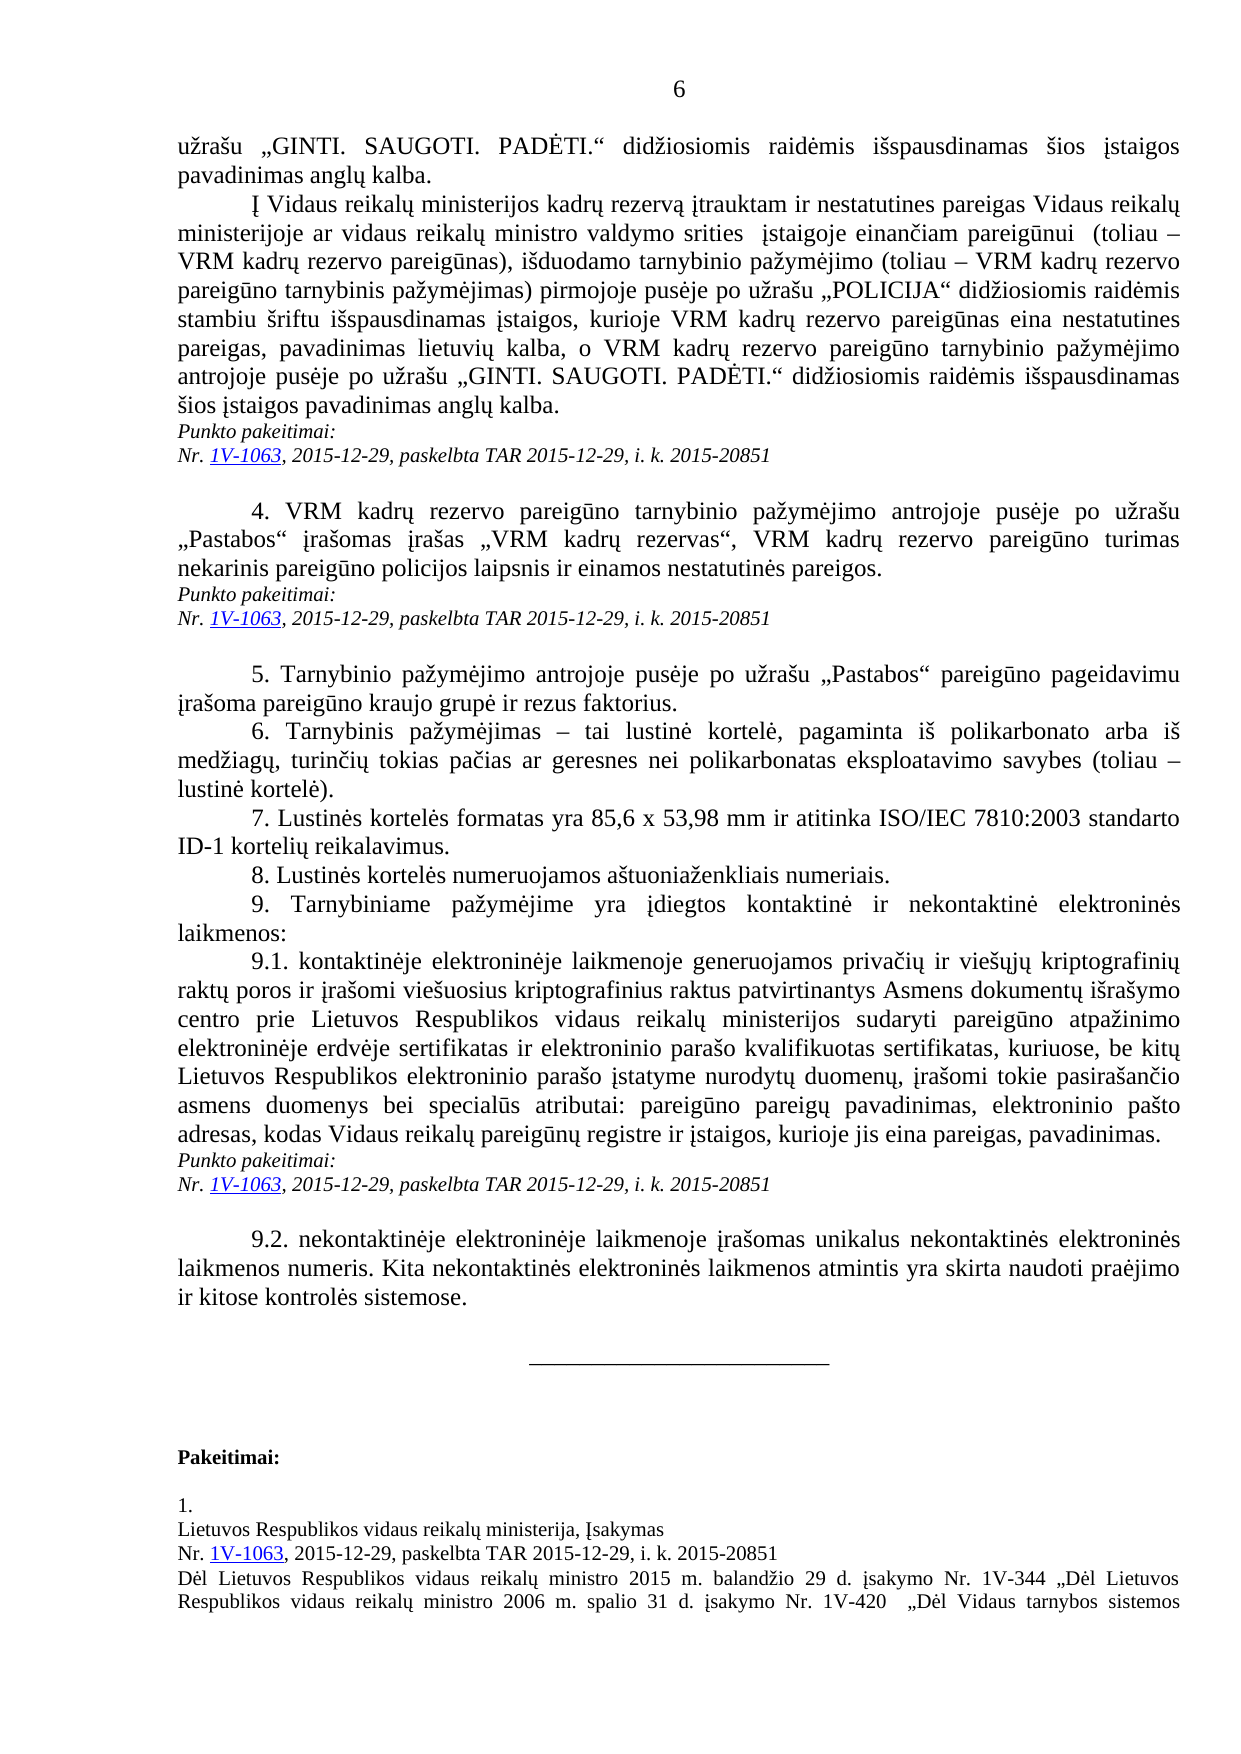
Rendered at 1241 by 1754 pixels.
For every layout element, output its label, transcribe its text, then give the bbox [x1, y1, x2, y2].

text 1. [177, 1493, 1181, 1517]
text ________________________ [177, 1339, 1181, 1368]
text Nr. 1V-1063, 2015-12-29, paskelbta TAR 2015-12-29, i. k. 2015-20851 [177, 443, 1181, 467]
text Pakeitimai: [177, 1445, 1181, 1469]
text 8. Lustinės kortelės numeruojamos aštuoniaženkliais numeriais. [177, 860, 1181, 889]
text 9.1. kontaktinėje elektroninėje laikmenoje generuojamos privačių ir viešųjų kriptografinių raktų poros ir įrašomi viešuosius kriptografinius raktus patvirtinantys Asmens dokumentų išrašymo centro prie Lietuvos Respublikos vidaus reikalų ministerijos sudaryti pareigūno atpažinimo elektroninėje erdvėje sertifikatas ir elektroninio parašo kvalifikuotas sertifikatas, kuriuose, be kitų Lietuvos Respublikos elektroninio parašo įstatyme nurodytų duomenų, įrašomi tokie pasirašančio asmens duomenys bei specialūs atributai: pareigūno pareigų pavadinimas, elektroninio pašto adresas, kodas Vidaus reikalų pareigūnų registre ir įstaigos, kurioje jis eina pareigas, pavadinimas. [177, 946, 1181, 1148]
text Nr. 1V-1063, 2015-12-29, paskelbta TAR 2015-12-29, i. k. 2015-20851 [177, 606, 1181, 630]
text 9. Tarnybiniame pažymėjime yra įdiegtos kontaktinė ir nekontaktinė elektroninės laikmenos: [177, 889, 1181, 946]
text 9.2. nekontaktinėje elektroninėje laikmenoje įrašomas unikalus nekontaktinės elektroninės laikmenos numeris. Kita nekontaktinės elektroninės laikmenos atmintis yra skirta naudoti praėjimo ir kitose kontrolės sistemose. [177, 1224, 1181, 1311]
text Į Vidaus reikalų ministerijos kadrų rezervą įtrauktam ir nestatutines pareigas Vidaus reikalų ministerijoje ar vidaus reikalų ministro valdymo srities įstaigoje einančiam pareigūnui (toliau – VRM kadrų rezervo pareigūnas), išduodamo tarnybinio pažymėjimo (toliau – VRM kadrų rezervo pareigūno tarnybinis pažymėjimas) pirmojoje pusėje po užrašu „POLICIJA“ didžiosiomis raidėmis stambiu šriftu išspausdinamas įstaigos, kurioje VRM kadrų rezervo pareigūnas eina nestatutines pareigas, pavadinimas lietuvių kalba, o VRM kadrų rezervo pareigūno tarnybinio pažymėjimo antrojoje pusėje po užrašu „GINTI. SAUGOTI. PADĖTI.“ didžiosiomis raidėmis išspausdinamas šios įstaigos pavadinimas anglų kalba. [177, 189, 1181, 419]
text Lietuvos Respublikos vidaus reikalų ministerija, Įsakymas [177, 1517, 1181, 1541]
text Nr. 1V-1063, 2015-12-29, paskelbta TAR 2015-12-29, i. k. 2015-20851 [177, 1541, 1181, 1565]
text Dėl Lietuvos Respublikos vidaus reikalų ministro 2015 m. balandžio 29 d. įsakymo Nr. 1V-344 „Dėl Lietuvos Respublikos vidaus reikalų ministro 2006 m. spalio 31 d. įsakymo Nr. 1V-420 „Dėl Vidaus tarnybos sistemos [177, 1565, 1181, 1613]
text Punkto pakeitimai: [177, 419, 1181, 443]
text 7. Lustinės kortelės formatas yra 85,6 x 53,98 mm ir atitinka ISO/IEC 7810:2003 standarto ID-1 kortelių reikalavimus. [177, 803, 1181, 860]
text užrašu „GINTI. SAUGOTI. PADĖTI.“ didžiosiomis raidėmis išspausdinamas šios įstaigos pavadinimas anglų kalba. [177, 131, 1181, 189]
text 5. Tarnybinio pažymėjimo antrojoje pusėje po užrašu „Pastabos“ pareigūno pageidavimu įrašoma pareigūno kraujo grupė ir rezus faktorius. [177, 659, 1181, 716]
text Punkto pakeitimai: [177, 1148, 1181, 1172]
text Nr. 1V-1063, 2015-12-29, paskelbta TAR 2015-12-29, i. k. 2015-20851 [177, 1172, 1181, 1196]
text 4. VRM kadrų rezervo pareigūno tarnybinio pažymėjimo antrojoje pusėje po užrašu „Pastabos“ įrašomas įrašas „VRM kadrų rezervas“, VRM kadrų rezervo pareigūno turimas nekarinis pareigūno policijos laipsnis ir einamos nestatutinės pareigos. [177, 496, 1181, 582]
text 6. Tarnybinis pažymėjimas – tai lustinė kortelė, pagaminta iš polikarbonato arba iš medžiagų, turinčių tokias pačias ar geresnes nei polikarbonatas eksploatavimo savybes (toliau – lustinė kortelė). [177, 716, 1181, 803]
text Punkto pakeitimai: [177, 582, 1181, 606]
